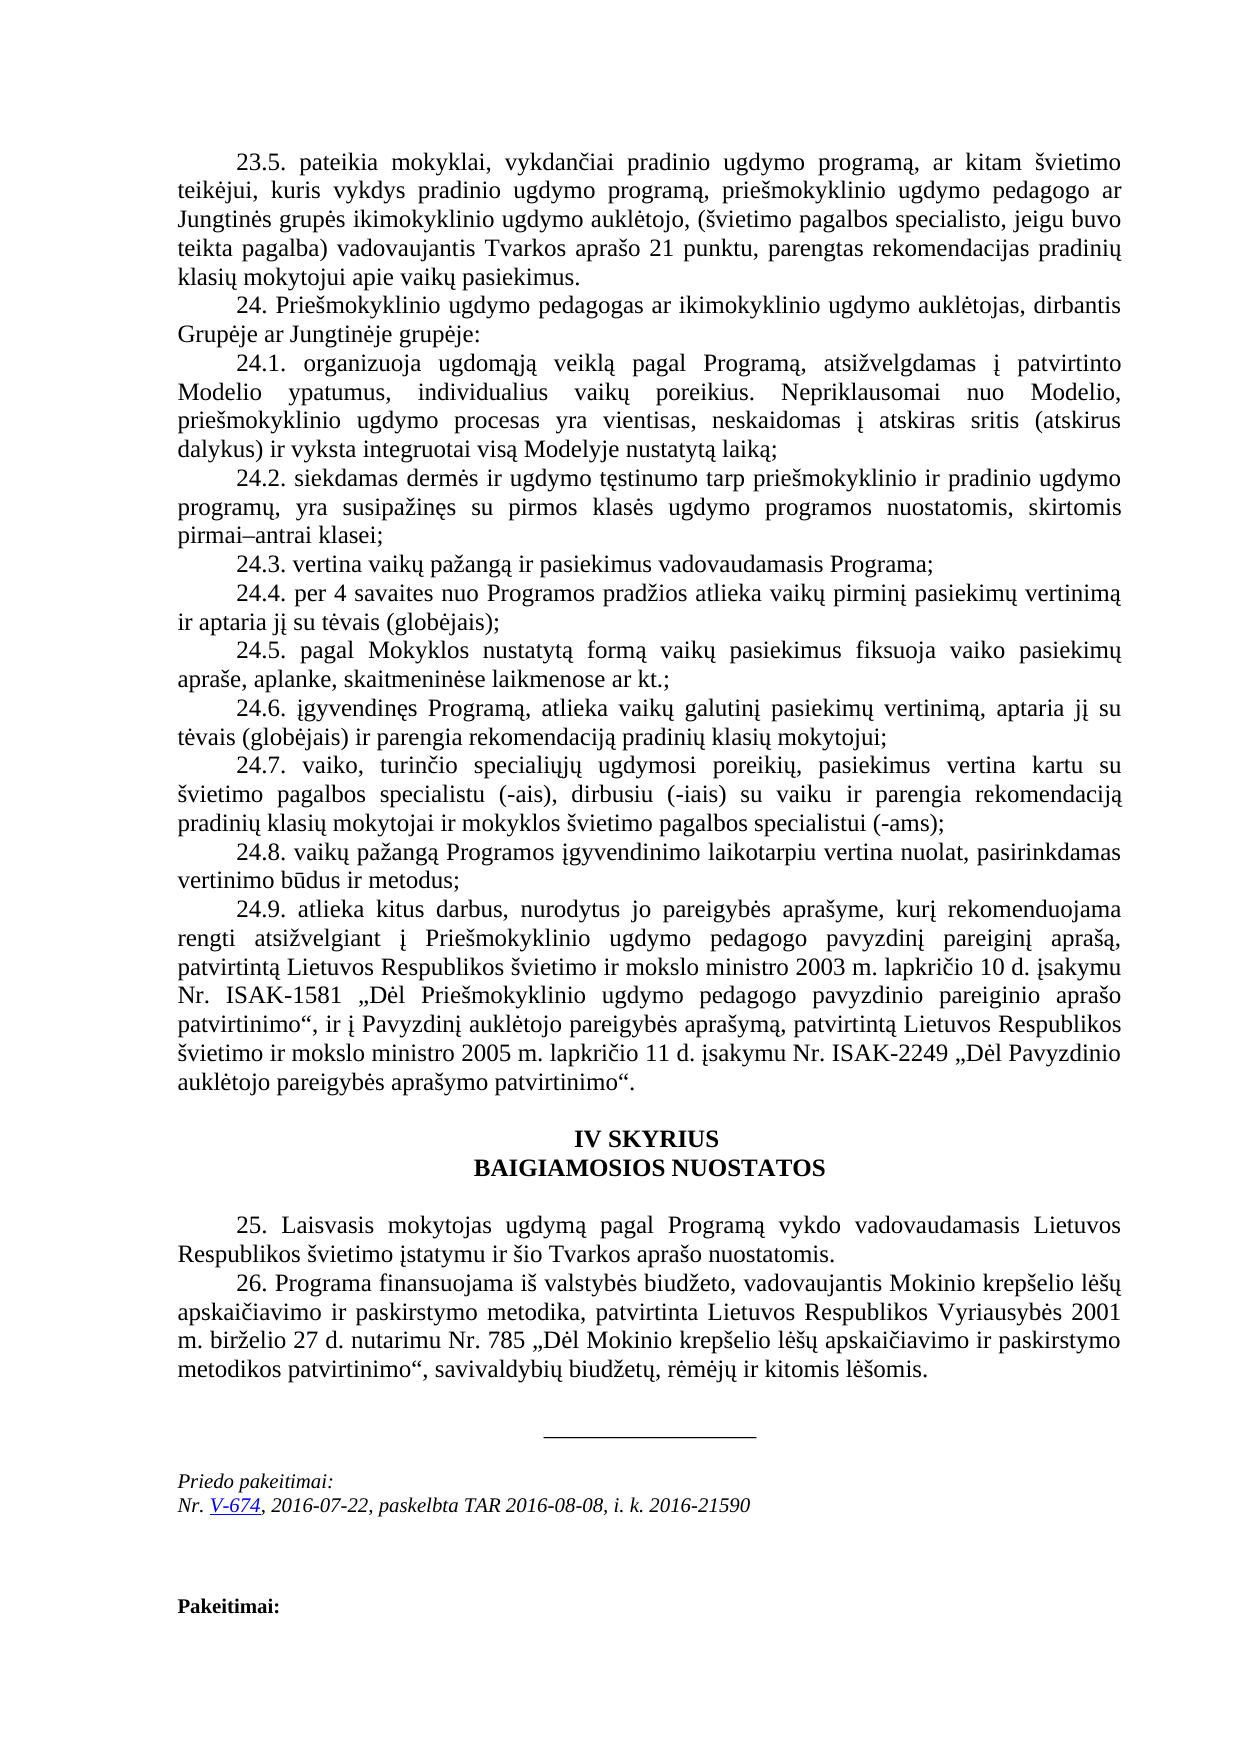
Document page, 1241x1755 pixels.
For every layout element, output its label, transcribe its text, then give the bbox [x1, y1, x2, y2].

text 24.1. organizuoja ugdomąją veiklą pagal Programą, atsižvelgdamas į patvirtinto Modelio ypatumus, individualius vaikų poreikius. Nepriklausomai nuo Modelio, priešmokyklinio ugdymo procesas yra vientisas, neskaidomas į atskiras sritis (atskirus dalykus) ir vyksta integruotai visą Modelyje nustatytą laiką; [177, 348, 1122, 463]
text IV SKYRIUS [177, 1124, 1122, 1153]
text Priedo pakeitimai: [177, 1469, 1122, 1493]
text 24.8. vaikų pažangą Programos įgyvendinimo laikotarpiu vertina nuolat, pasirinkdamas vertinimo būdus ir metodus; [177, 837, 1122, 894]
text _________________ [177, 1412, 1122, 1441]
text 24.5. pagal Mokyklos nustatytą formą vaikų pasiekimus fiksuoja vaiko pasiekimų apraše, aplanke, skaitmeninėse laikmenose ar kt.; [177, 636, 1122, 693]
text Pakeitimai: [177, 1594, 1122, 1618]
text BAIGIAMOSIOS NUOSTATOS [177, 1153, 1122, 1182]
text 26. Programa finansuojama iš valstybės biudžeto, vadovaujantis Mokinio krepšelio lėšų apskaičiavimo ir paskirstymo metodika, patvirtinta Lietuvos Respublikos Vyriausybės 2001 m. birželio 27 d. nutarimu Nr. 785 „Dėl Mokinio krepšelio lėšų apskaičiavimo ir paskirstymo metodikos patvirtinimo“, savivaldybių biudžetų, rėmėjų ir kitomis lėšomis. [177, 1268, 1122, 1383]
text Nr. V-674, 2016-07-22, paskelbta TAR 2016-08-08, i. k. 2016-21590 [177, 1493, 1122, 1517]
text 23.5. pateikia mokyklai, vykdančiai pradinio ugdymo programą, ar kitam švietimo teikėjui, kuris vykdys pradinio ugdymo programą, priešmokyklinio ugdymo pedagogo ar Jungtinės grupės ikimokyklinio ugdymo auklėtojo, (švietimo pagalbos specialisto, jeigu buvo teikta pagalba) vadovaujantis Tvarkos aprašo 21 punktu, parengtas rekomendacijas pradinių klasių mokytojui apie vaikų pasiekimus. [177, 147, 1122, 291]
text 24.7. vaiko, turinčio specialiųjų ugdymosi poreikių, pasiekimus vertina kartu su švietimo pagalbos specialistu (-ais), dirbusiu (-iais) su vaiku ir parengia rekomendaciją pradinių klasių mokytojai ir mokyklos švietimo pagalbos specialistui (-ams); [177, 751, 1122, 837]
text 24. Priešmokyklinio ugdymo pedagogas ar ikimokyklinio ugdymo auklėtojas, dirbantis Grupėje ar Jungtinėje grupėje: [177, 291, 1122, 348]
text 24.3. vertina vaikų pažangą ir pasiekimus vadovaudamasis Programa; [177, 549, 1122, 578]
text 24.9. atlieka kitus darbus, nurodytus jo pareigybės aprašyme, kurį rekomenduojama rengti atsižvelgiant į Priešmokyklinio ugdymo pedagogo pavyzdinį pareiginį aprašą, patvirtintą Lietuvos Respublikos švietimo ir mokslo ministro 2003 m. lapkričio 10 d. įsakymu Nr. ISAK-1581 „Dėl Priešmokyklinio ugdymo pedagogo pavyzdinio pareiginio aprašo patvirtinimo“, ir į Pavyzdinį auklėtojo pareigybės aprašymą, patvirtintą Lietuvos Respublikos švietimo ir mokslo ministro 2005 m. lapkričio 11 d. įsakymu Nr. ISAK-2249 „Dėl Pavyzdinio auklėtojo pareigybės aprašymo patvirtinimo“. [177, 894, 1122, 1096]
text 24.6. įgyvendinęs Programą, atlieka vaikų galutinį pasiekimų vertinimą, aptaria jį su tėvais (globėjais) ir parengia rekomendaciją pradinių klasių mokytojui; [177, 693, 1122, 751]
text 24.2. siekdamas dermės ir ugdymo tęstinumo tarp priešmokyklinio ir pradinio ugdymo programų, yra susipažinęs su pirmos klasės ugdymo programos nuostatomis, skirtomis pirmai–antrai klasei; [177, 463, 1122, 549]
text 25. Laisvasis mokytojas ugdymą pagal Programą vykdo vadovaudamasis Lietuvos Respublikos švietimo įstatymu ir šio Tvarkos aprašo nuostatomis. [177, 1211, 1122, 1268]
text 24.4. per 4 savaites nuo Programos pradžios atlieka vaikų pirminį pasiekimų vertinimą ir aptaria jį su tėvais (globėjais); [177, 578, 1122, 636]
